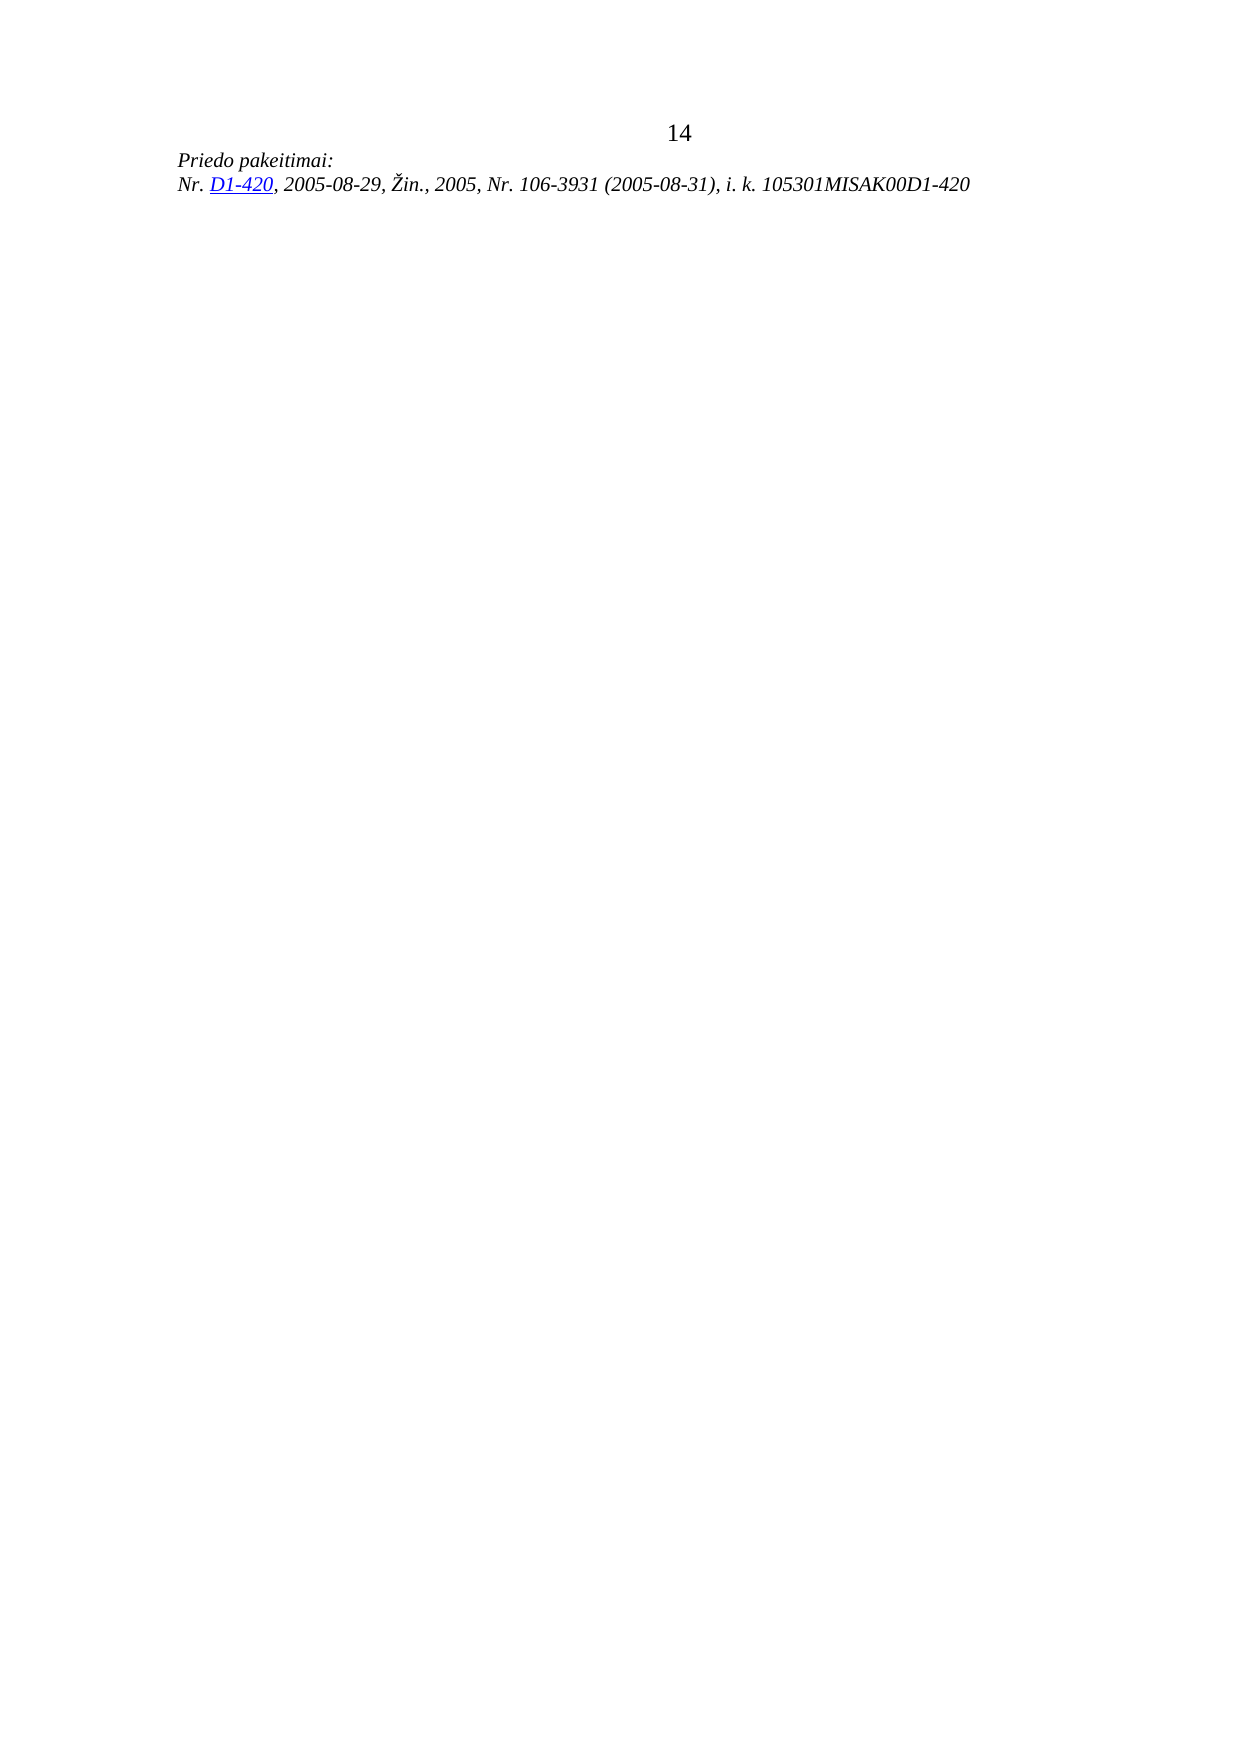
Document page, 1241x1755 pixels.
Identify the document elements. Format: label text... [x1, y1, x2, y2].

text Priedo pakeitimai: [177, 148, 1181, 172]
text Nr. D1-420, 2005-08-29, Žin., 2005, Nr. 106-3931 (2005-08-31), i. k. 105301MISAK00D1-420 [177, 172, 1181, 196]
